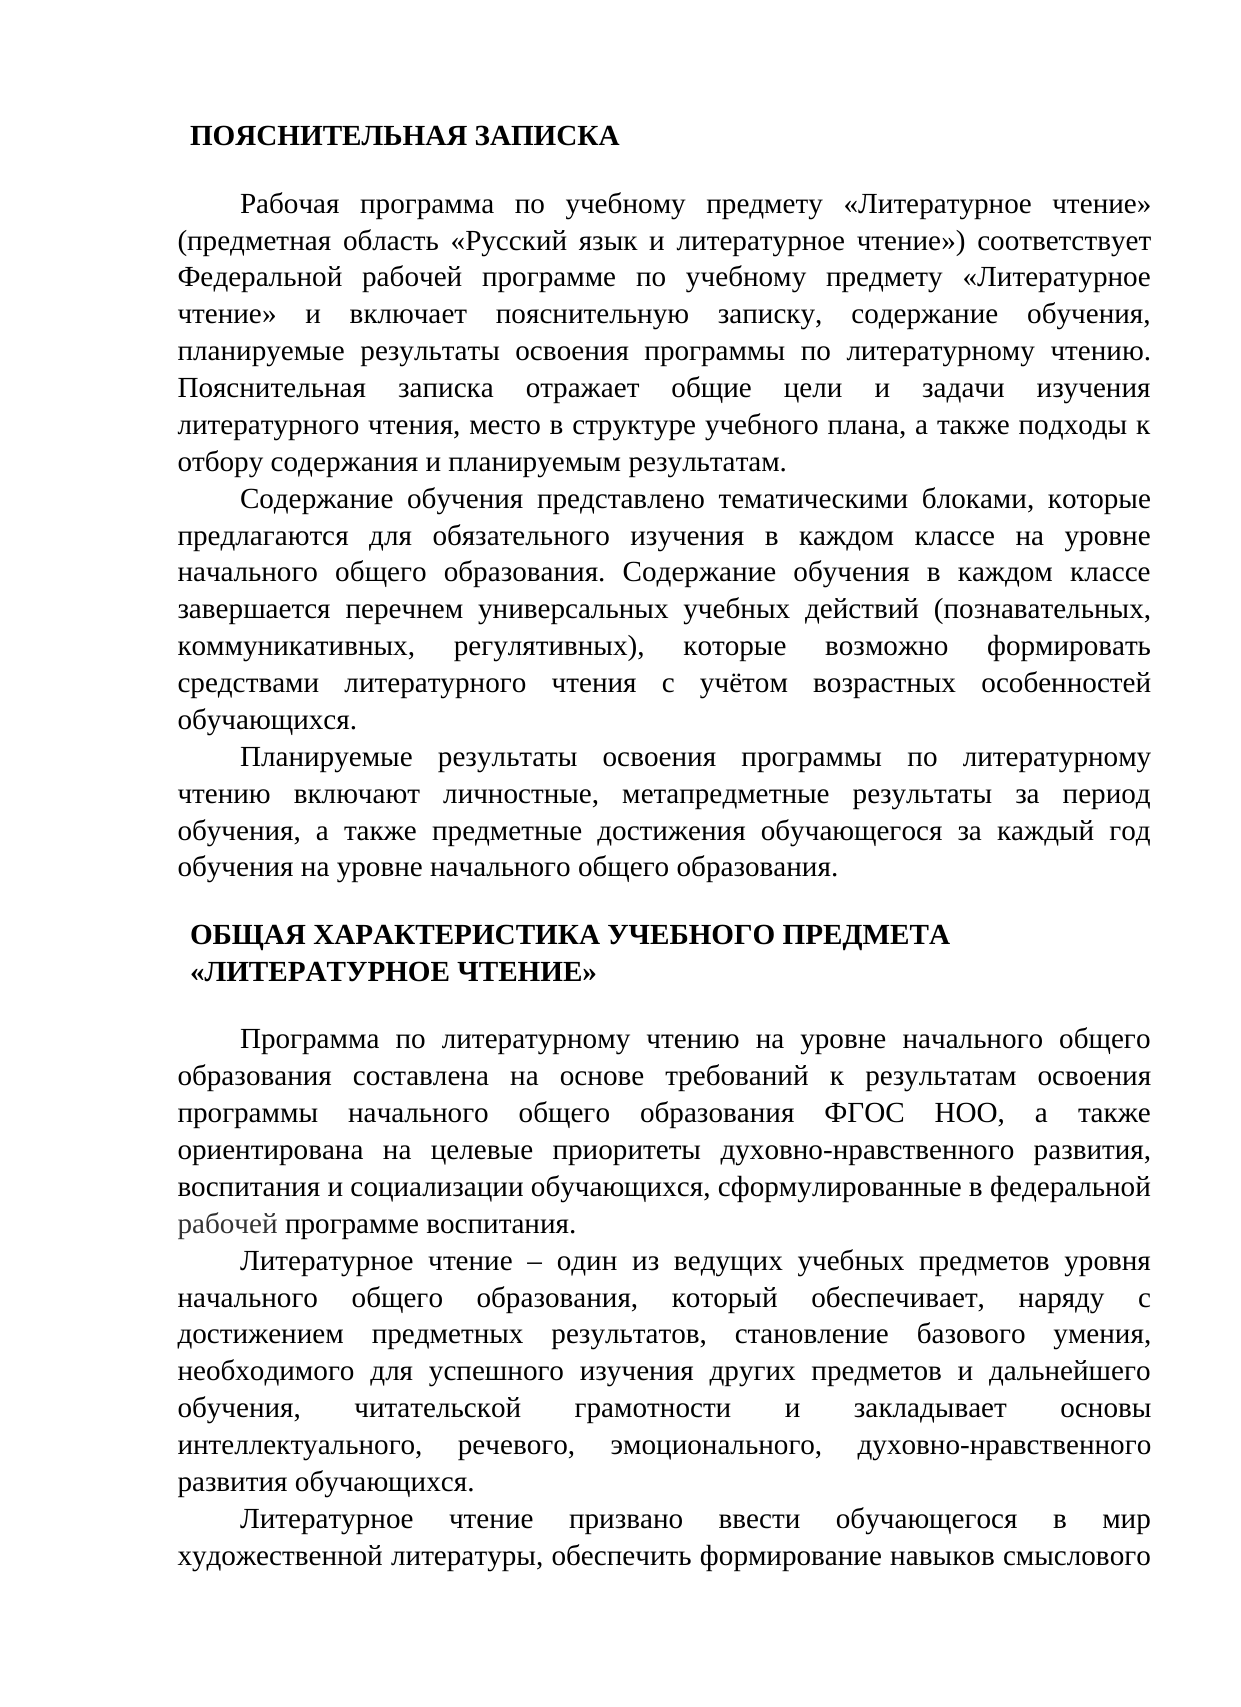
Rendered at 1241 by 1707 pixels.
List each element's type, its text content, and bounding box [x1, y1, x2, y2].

text ОБЩАЯ ХАРАКТЕРИСТИКА УЧЕБНОГО ПРЕДМЕТА «ЛИТЕРАТУРНОЕ ЧТЕНИЕ» [190, 917, 1152, 987]
text Литературное чтение призвано ввести обучающегося в мир художественной литературы, обеспечить формирование навыков смыслового [177, 1501, 1152, 1571]
text Рабочая программа по учебному предмету «Литературное чтение» (предметная область «Русский язык и литературное чтение») соответствует Федеральной рабочей программе по учебному предмету «Литературное чтение» и включает пояснительную записку, содержание обучения, планируемые результаты освоения программы по литературному чтению. Пояснительная записка отражает общие цели и задачи изучения литературного чтения, место в структуре учебного плана, а также подходы к отбору содержания и планируемым результатам. [177, 186, 1152, 477]
text Планируемые результаты освоения программы по литературному чтению включают личностные, метапредметные результаты за период обучения, а также предметные достижения обучающегося за каждый год обучения на уровне начального общего образования. [177, 739, 1152, 883]
text ПОЯСНИТЕЛЬНАЯ ЗАПИСКА [190, 118, 1152, 152]
text Содержание обучения представлено тематическими блоками, которые предлагаются для обязательного изучения в каждом классе на уровне начального общего образования. Содержание обучения в каждом классе завершается перечнем универсальных учебных действий (познавательных, коммуникативных, регулятивных), которые возможно формировать средствами литературного чтения с учётом возрастных особенностей обучающихся. [177, 481, 1152, 736]
text Программа по литературному чтению на уровне начального общего образования составлена на основе требований к результатам освоения программы начального общего образования ФГОС НОО, а также ориентирована на целевые приоритеты духовно-нравственного развития, воспитания и социализации обучающихся, сформулированные в федеральной рабочей программе воспитания. [177, 1022, 1152, 1239]
text Литературное чтение – один из ведущих учебных предметов уровня начального общего образования, который обеспечивает, наряду с достижением предметных результатов, становление базового умения, необходимого для успешного изучения других предметов и дальнейшего обучения, читательской грамотности и закладывает основы интеллектуального, речевого, эмоционального, духовно-нравственного развития обучающихся. [177, 1243, 1152, 1498]
